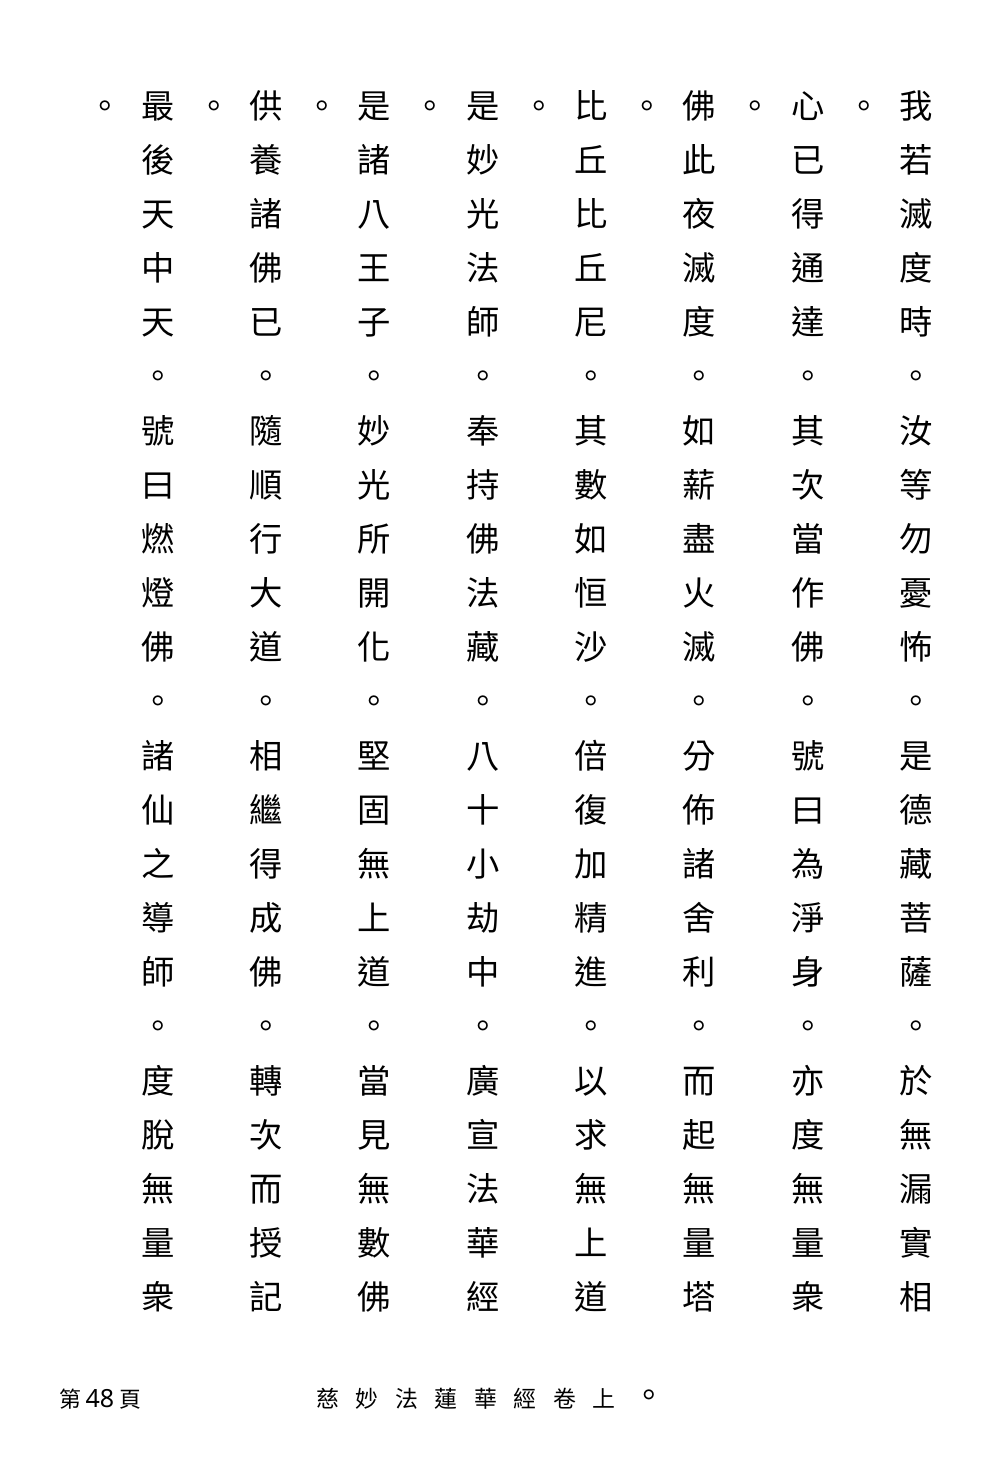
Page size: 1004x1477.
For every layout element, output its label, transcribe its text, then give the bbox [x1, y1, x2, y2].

text 供養諸佛已。隨順行大道。相繼得成佛。轉次而授記。 [187, 88, 295, 1363]
text 心已得通達。其次當作佛。號曰為淨身。亦度無量衆。 [728, 88, 837, 1363]
text 是妙光法師。奉持佛法藏。八十小劫中。廣宣法華經。 [403, 88, 512, 1363]
text 比丘比丘尼。其數如恒沙。倍復加精進。以求無上道。 [512, 88, 620, 1363]
text 佛此夜滅度。如薪盡火滅。分佈諸舍利。而起無量塔。 [620, 88, 728, 1363]
text 是諸八王子。妙光所開化。堅固無上道。當見無數佛。 [295, 88, 403, 1363]
text 最後天中天。號曰燃燈佛。諸仙之導師。度脫無量衆。 [78, 88, 187, 1363]
text 我若滅度時。汝等勿憂怖。是德藏菩薩。於無漏實相。 [837, 88, 945, 1363]
